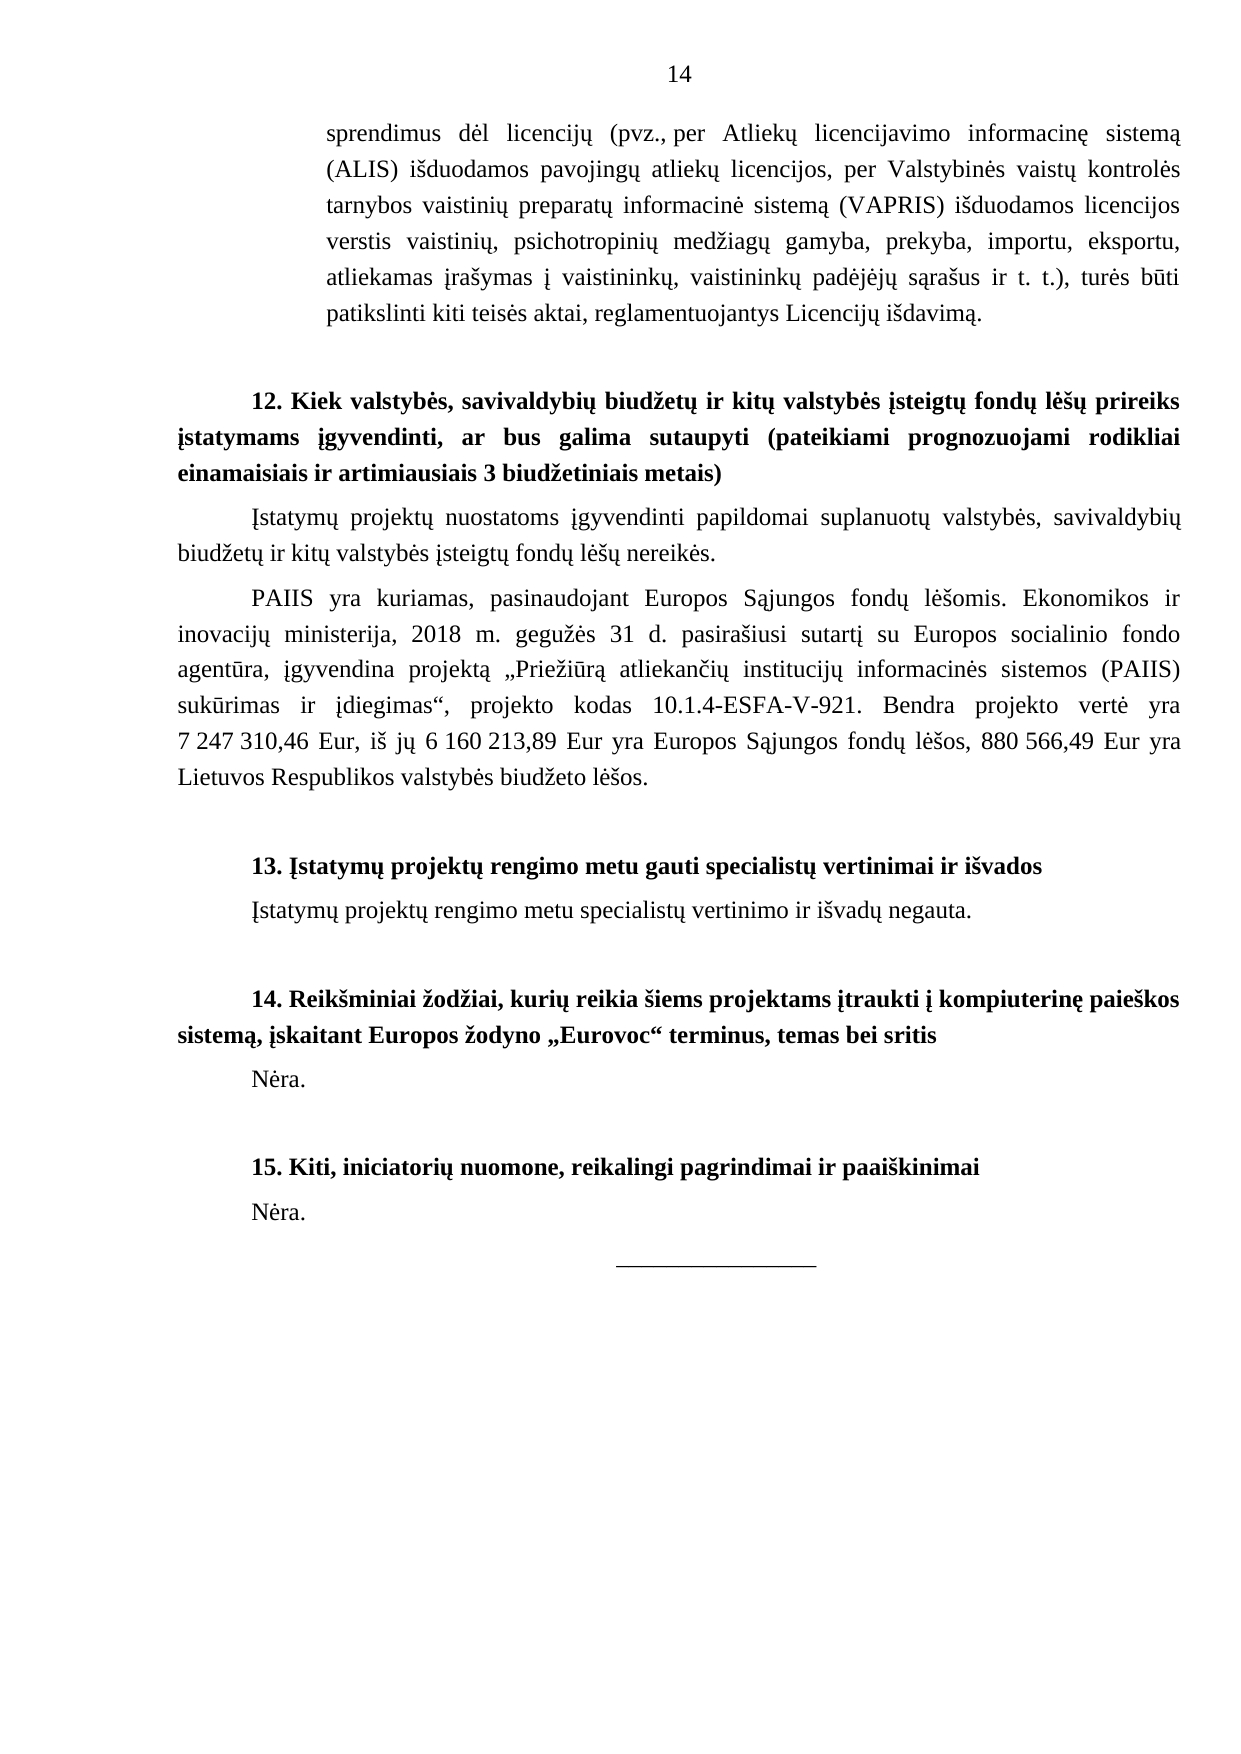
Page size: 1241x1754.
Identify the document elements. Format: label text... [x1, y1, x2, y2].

text Nėra. [177, 1197, 1181, 1226]
list sprendimus dėl licencijų (pvz., per Atliekų licencijavimo informacinę sistemą (ALIS) išduodamos pavojingų atliekų licencijos, per Valstybinės vaistų kontrolės tarnybos vaistinių preparatų informacinė sistemą (VAPRIS) išduodamos licencijos verstis vaistinių, psichotropinių medžiagų gamyba, prekyba, importu, eksportu, atliekamas įrašymas į vaistininkų, vaistininkų padėjėjų sąrašus ir t. t.), turės būti patikslinti kiti teisės aktai, reglamentuojantys Licencijų išdavimą. [288, 118, 1181, 327]
text Įstatymų projektų nuostatoms įgyvendinti papildomai suplanuotų valstybės, savivaldybių biudžetų ir kitų valstybės įsteigtų fondų lėšų nereikės. [177, 502, 1181, 567]
text Įstatymų projektų rengimo metu specialistų vertinimo ir išvadų negauta. [177, 895, 1181, 924]
text 15. Kiti, iniciatorių nuomone, reikalingi pagrindimai ir paaiškinimai [177, 1152, 1181, 1181]
list ________________ [177, 1241, 1181, 1270]
text 13. Įstatymų projektų rengimo metu gauti specialistų vertinimai ir išvados [177, 851, 1181, 880]
text 12. Kiek valstybės, savivaldybių biudžetų ir kitų valstybės įsteigtų fondų lėšų prireiks įstatymams įgyvendinti, ar bus galima sutaupyti (pateikiami prognozuojami rodikliai einamaisiais ir artimiausiais 3 biudžetiniais metais) [177, 386, 1181, 487]
text PAIIS yra kuriamas, pasinaudojant Europos Sąjungos fondų lėšomis. Ekonomikos ir inovacijų ministerija, 2018 m. gegužės 31 d. pasirašiusi sutartį su Europos socialinio fondo agentūra, įgyvendina projektą „Priežiūrą atliekančių institucijų informacinės sistemos (PAIIS) sukūrimas ir įdiegimas“, projekto kodas 10.1.4-ESFA-V-921. Bendra projekto vertė yra 7 247 310,46 Eur, iš jų 6 160 213,89 Eur yra Europos Sąjungos fondų lėšos, 880 566,49 Eur yra Lietuvos Respublikos valstybės biudžeto lėšos. [177, 583, 1181, 791]
text Nėra. [177, 1064, 1181, 1093]
text 14. Reikšminiai žodžiai, kurių reikia šiems projektams įtraukti į kompiuterinę paieškos sistemą, įskaitant Europos žodyno „Eurovoc“ terminus, temas bei sritis [177, 984, 1181, 1048]
